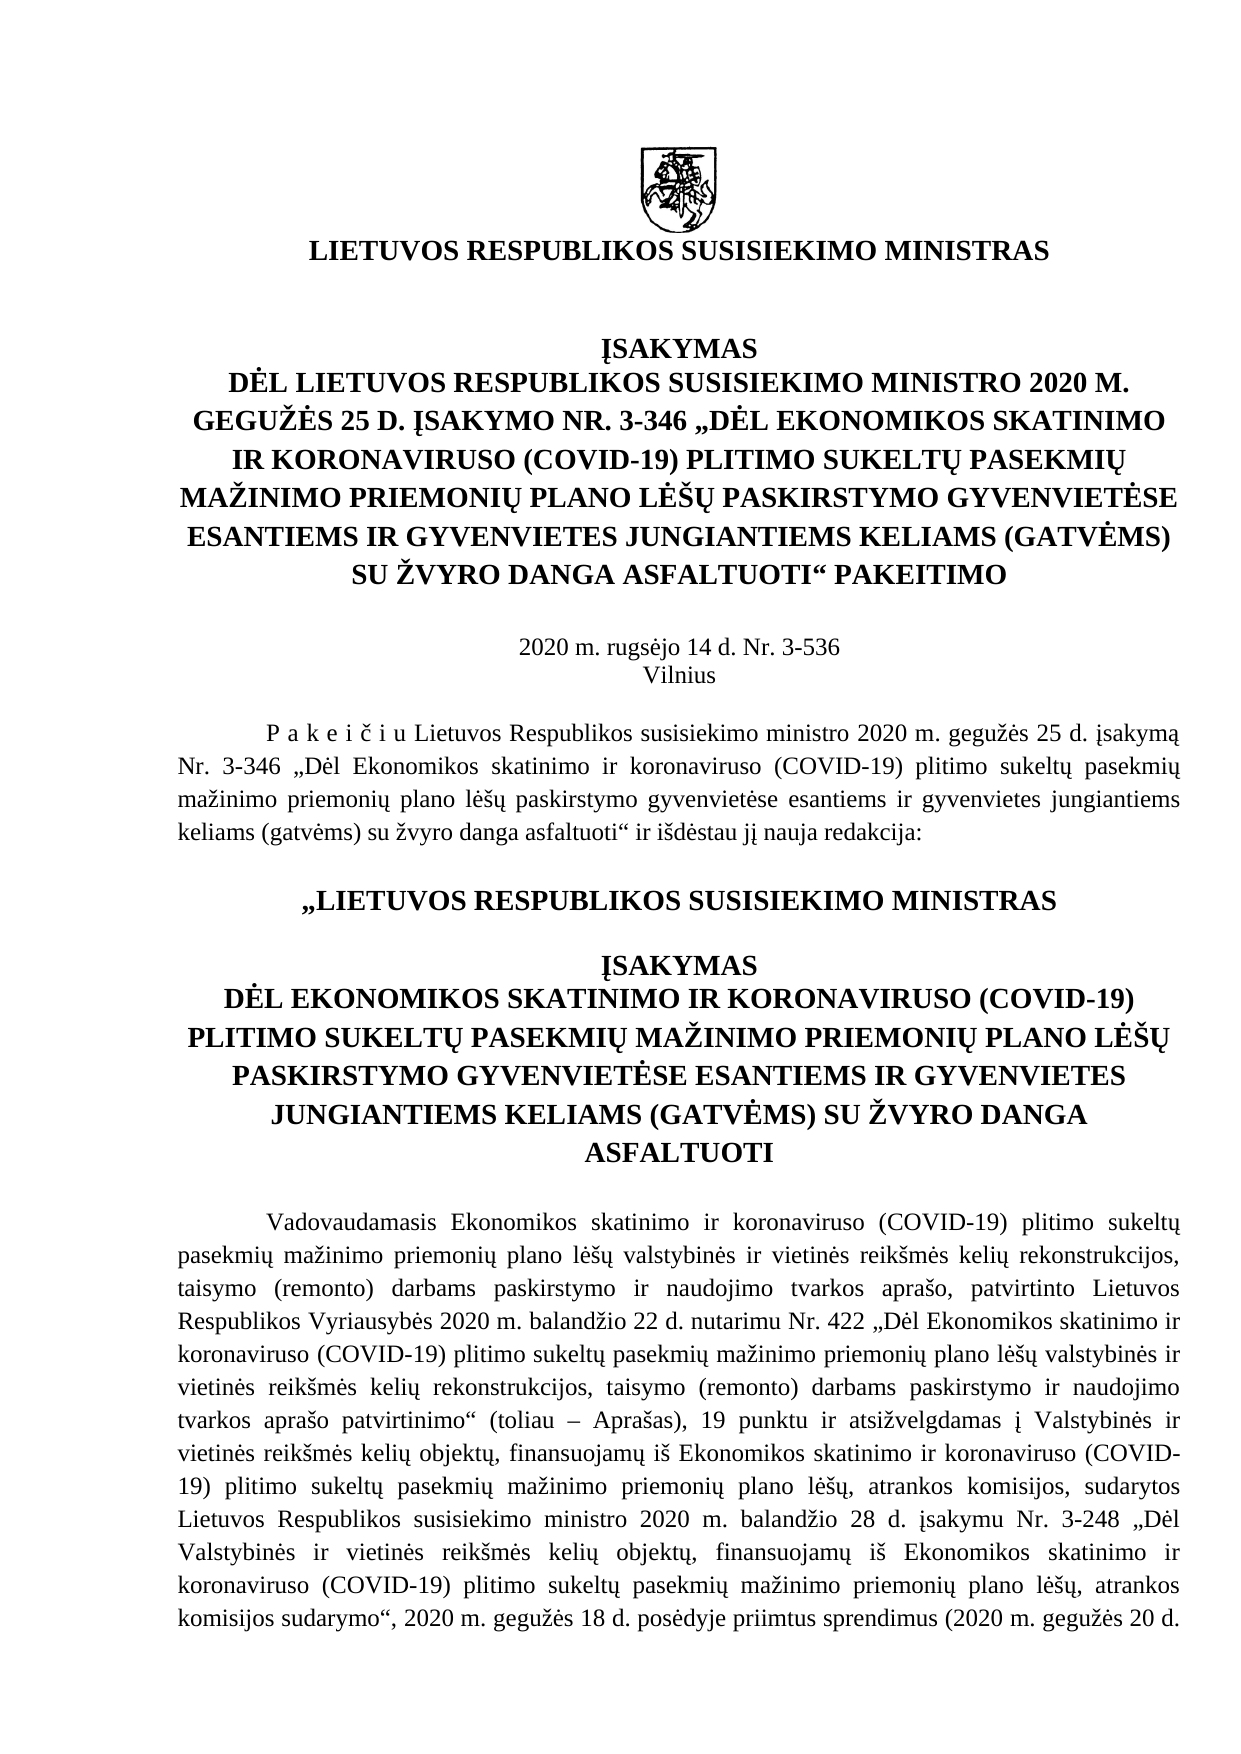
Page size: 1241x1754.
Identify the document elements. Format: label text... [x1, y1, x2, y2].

text 2020 m. rugsėjo 14 d. Nr. 3-536 [177, 632, 1181, 660]
text ĮSAKYMAS [177, 331, 1181, 365]
text P a k e i č i u Lietuvos Respublikos susisiekimo ministro 2020 m. gegužės 25 d. įsakymą Nr. 3-346 „Dėl Ekonomikos skatinimo ir koronaviruso (COVID-19) plitimo sukeltų pasekmių mažinimo priemonių plano lėšų paskirstymo gyvenvietėse esantiems ir gyvenvietes jungiantiems keliams (gatvėms) su žvyro danga asfaltuoti“ ir išdėstau jį nauja redakcija: [177, 718, 1181, 846]
text Vilnius [177, 660, 1181, 689]
text Vadovaudamasis Ekonomikos skatinimo ir koronaviruso (COVID-19) plitimo sukeltų pasekmių mažinimo priemonių plano lėšų valstybinės ir vietinės reikšmės kelių rekonstrukcijos, taisymo (remonto) darbams paskirstymo ir naudojimo tvarkos aprašo, patvirtinto Lietuvos Respublikos Vyriausybės 2020 m. balandžio 22 d. nutarimu Nr. 422 „Dėl Ekonomikos skatinimo ir koronaviruso (COVID-19) plitimo sukeltų pasekmių mažinimo priemonių plano lėšų valstybinės ir vietinės reikšmės kelių rekonstrukcijos, taisymo (remonto) darbams paskirstymo ir naudojimo tvarkos aprašo patvirtinimo“ (toliau – Aprašas), 19 punktu ir atsižvelgdamas į Valstybinės ir vietinės reikšmės kelių objektų, finansuojamų iš Ekonomikos skatinimo ir koronaviruso (COVID-19) plitimo sukeltų pasekmių mažinimo priemonių plano lėšų, atrankos komisijos, sudarytos Lietuvos Respublikos susisiekimo ministro 2020 m. balandžio 28 d. įsakymu Nr. 3-248 „Dėl Valstybinės ir vietinės reikšmės kelių objektų, finansuojamų iš Ekonomikos skatinimo ir koronaviruso (COVID-19) plitimo sukeltų pasekmių mažinimo priemonių plano lėšų, atrankos komisijos sudarymo“, 2020 m. gegužės 18 d. posėdyje priimtus sprendimus (2020 m. gegužės 20 d. [177, 1207, 1181, 1632]
text DĖL EKONOMIKOS SKATINIMO IR KORONAVIRUSO (COVID-19) PLITIMO SUKELTŲ PASEKMIŲ MAŽINIMO PRIEMONIŲ PLANO LĖŠŲ PASKIRSTYMO GYVENVIETĖSE ESANTIEMS IR GYVENVIETES JUNGIANTIEMS KELIAMS (GATVĖMS) SU ŽVYRO DANGA ASFALTUOTI [177, 981, 1181, 1169]
text DĖL LIETUVOS RESPUBLIKOS SUSISIEKIMO MINISTRO 2020 M. GEGUŽĖS 25 D. ĮSAKYMO NR. 3-346 „DĖL EKONOMIKOS SKATINIMO IR KORONAVIRUSO (COVID-19) PLITIMO SUKELTŲ PASEKMIŲ MAŽINIMO PRIEMONIŲ PLANO LĖŠŲ PASKIRSTYMO GYVENVIETĖSE ESANTIEMS IR GYVENVIETES JUNGIANTIEMS KELIAMS (GATVĖMS) SU ŽVYRO DANGA ASFALTUOTI“ PAKEITIMO [177, 365, 1181, 591]
text „LIETUVOS RESPUBLIKOS SUSISIEKIMO MINISTRAS [177, 883, 1181, 917]
text ĮSAKYMAS [177, 948, 1181, 981]
text LIETUVOS RESPUBLIKOS SUSISIEKIMO MINISTRAS [177, 233, 1181, 266]
